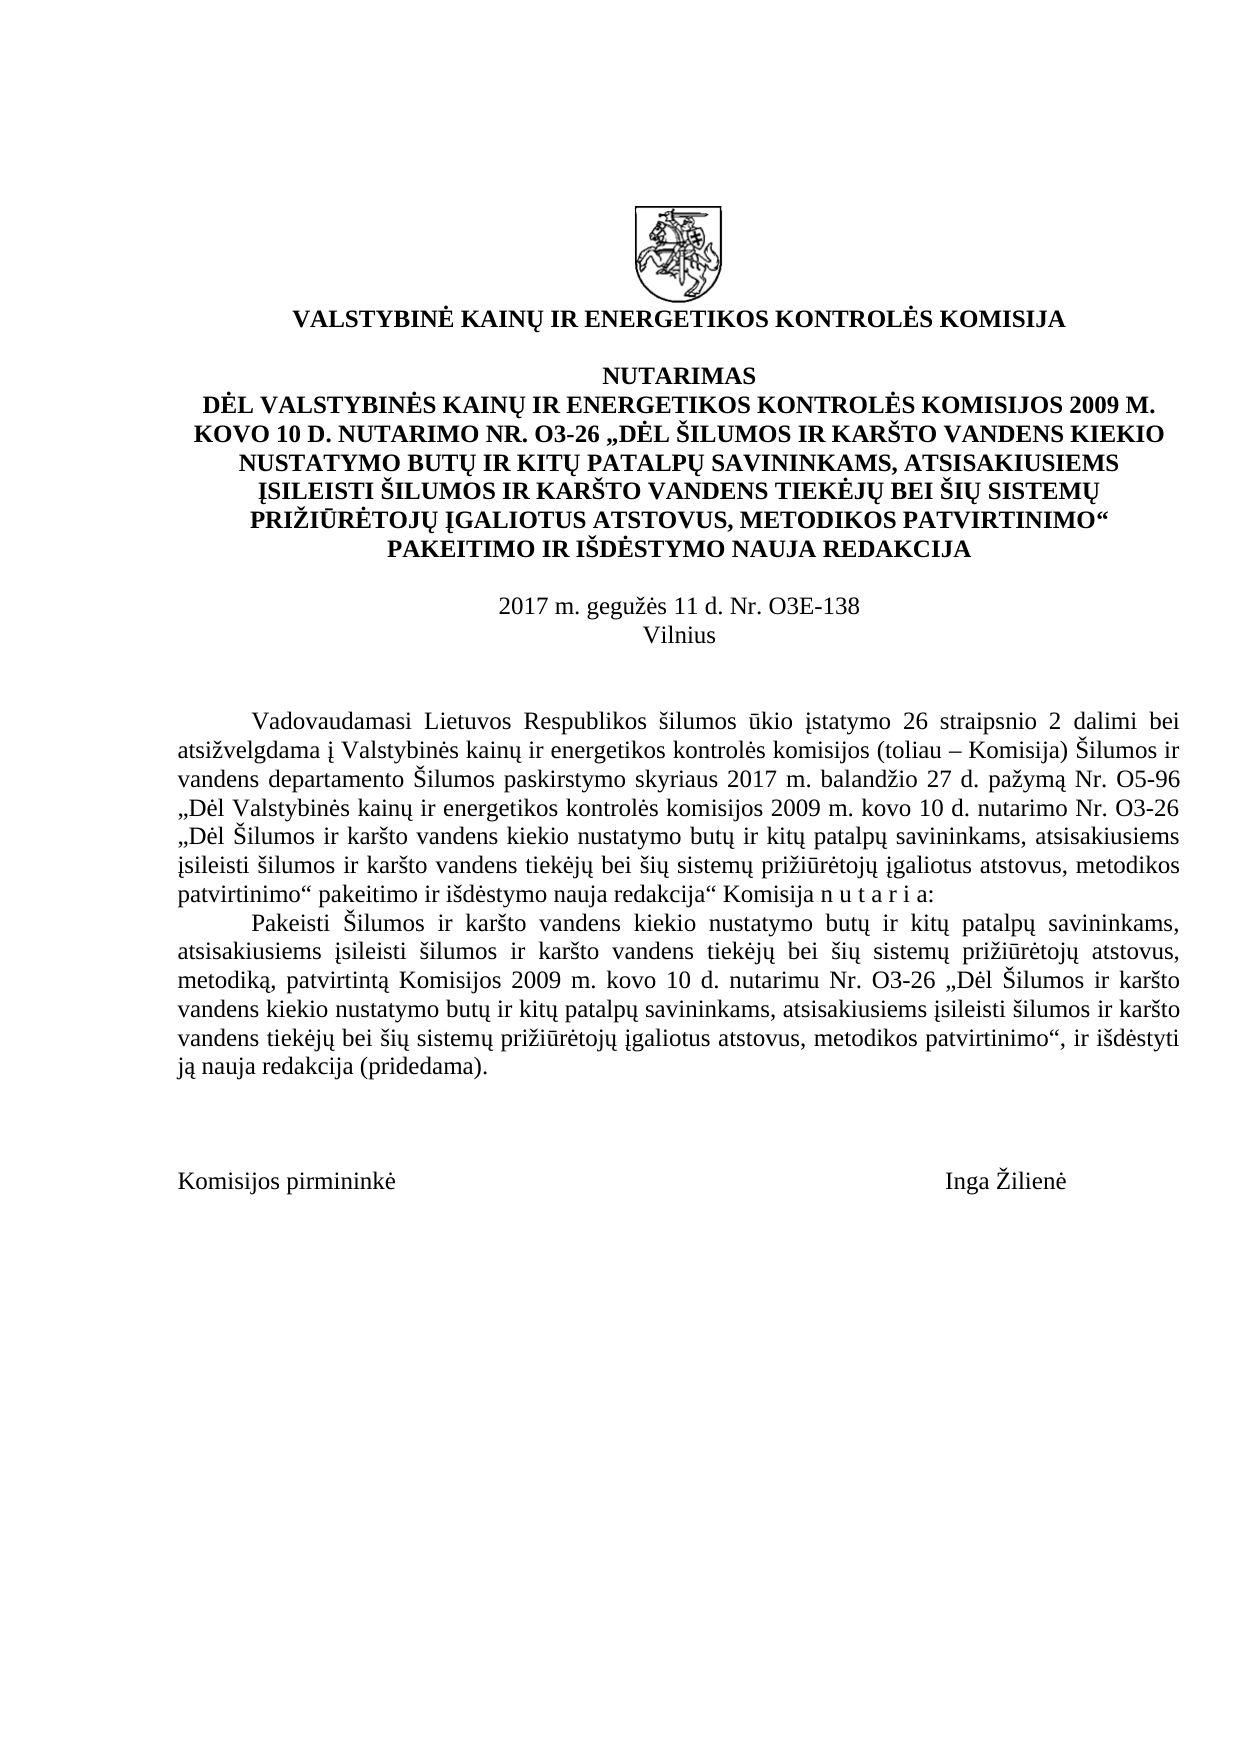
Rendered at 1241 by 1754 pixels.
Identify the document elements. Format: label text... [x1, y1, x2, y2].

text NUTARIMAS [177, 361, 1181, 390]
text 2017 m. gegužės 11 d. Nr. O3E-138 [177, 591, 1181, 620]
text Komisijos pirmininkė Inga Žilienė [177, 1166, 1181, 1195]
text Vadovaudamasi Lietuvos Respublikos šilumos ūkio įstatymo 26 straipsnio 2 dalimi bei atsižvelgdama į Valstybinės kainų ir energetikos kontrolės komisijos (toliau – Komisija) Šilumos ir vandens departamento Šilumos paskirstymo skyriaus 2017 m. balandžio 27 d. pažymą Nr. O5-96 „Dėl Valstybinės kainų ir energetikos kontrolės komisijos 2009 m. kovo 10 d. nutarimo Nr. O3-26 „Dėl Šilumos ir karšto vandens kiekio nustatymo butų ir kitų patalpų savininkams, atsisakiusiems įsileisti šilumos ir karšto vandens tiekėjų bei šių sistemų prižiūrėtojų įgaliotus atstovus, metodikos patvirtinimo“ pakeitimo ir išdėstymo nauja redakcija“ Komisija n u t a r i a: [177, 706, 1181, 908]
text Pakeisti Šilumos ir karšto vandens kiekio nustatymo butų ir kitų patalpų savininkams, atsisakiusiems įsileisti šilumos ir karšto vandens tiekėjų bei šių sistemų prižiūrėtojų atstovus, metodiką, patvirtintą Komisijos 2009 m. kovo 10 d. nutarimu Nr. O3-26 „Dėl Šilumos ir karšto vandens kiekio nustatymo butų ir kitų patalpų savininkams, atsisakiusiems įsileisti šilumos ir karšto vandens tiekėjų bei šių sistemų prižiūrėtojų įgaliotus atstovus, metodikos patvirtinimo“, ir išdėstyti ją nauja redakcija (pridedama). [177, 908, 1181, 1080]
text Vilnius [177, 620, 1181, 649]
text vALSTYBINĖ KAINŲ IR ENERGETIKOS KONTROLĖS KOMISIJA [177, 304, 1181, 333]
text DĖL Valstybinės kainų ir energetikos kontrolės komisijos 2009 m. kovo 10 d. nutarimo nr. o3-26 „DĖL ŠILUMOS IR KARŠTO VANDENS KIEKIO NUSTATYMO BUTŲ IR KITŲ PATALPŲ SAVININKAMS, ATSISAKIUSIEMS ĮSILEISTI ŠILUMOS IR KARŠTO VANDENS TIEKĖJŲ BEI ŠIŲ SISTEMŲ PRIŽIŪRĖTOJŲ ĮGALIOTUS ATSTOVUS, METODIKOS PATVIRTINIMO“ pakeitimo ir išdėstymo nauja redakcija [177, 390, 1181, 563]
